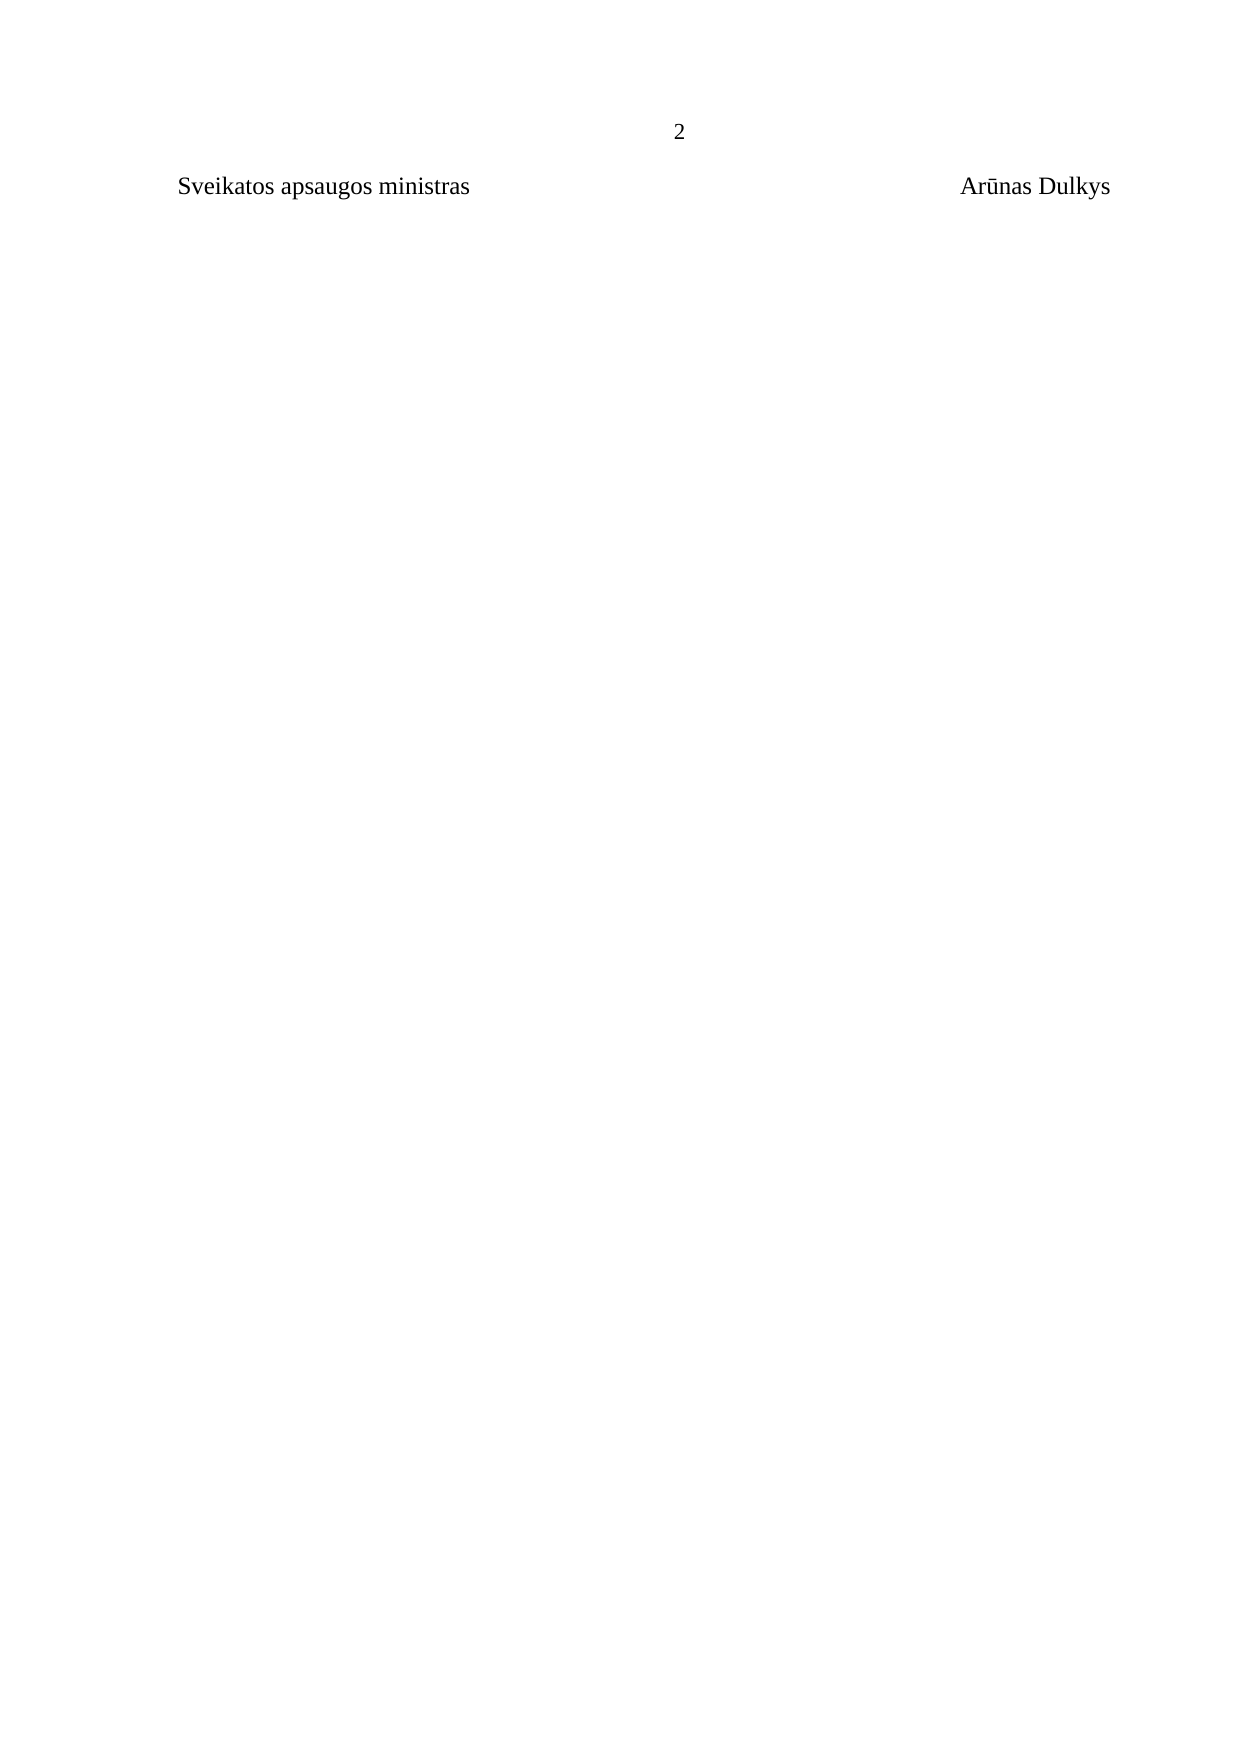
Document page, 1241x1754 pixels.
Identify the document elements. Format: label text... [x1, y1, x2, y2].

text Sveikatos apsaugos ministras Arūnas Dulkys [177, 171, 1181, 199]
